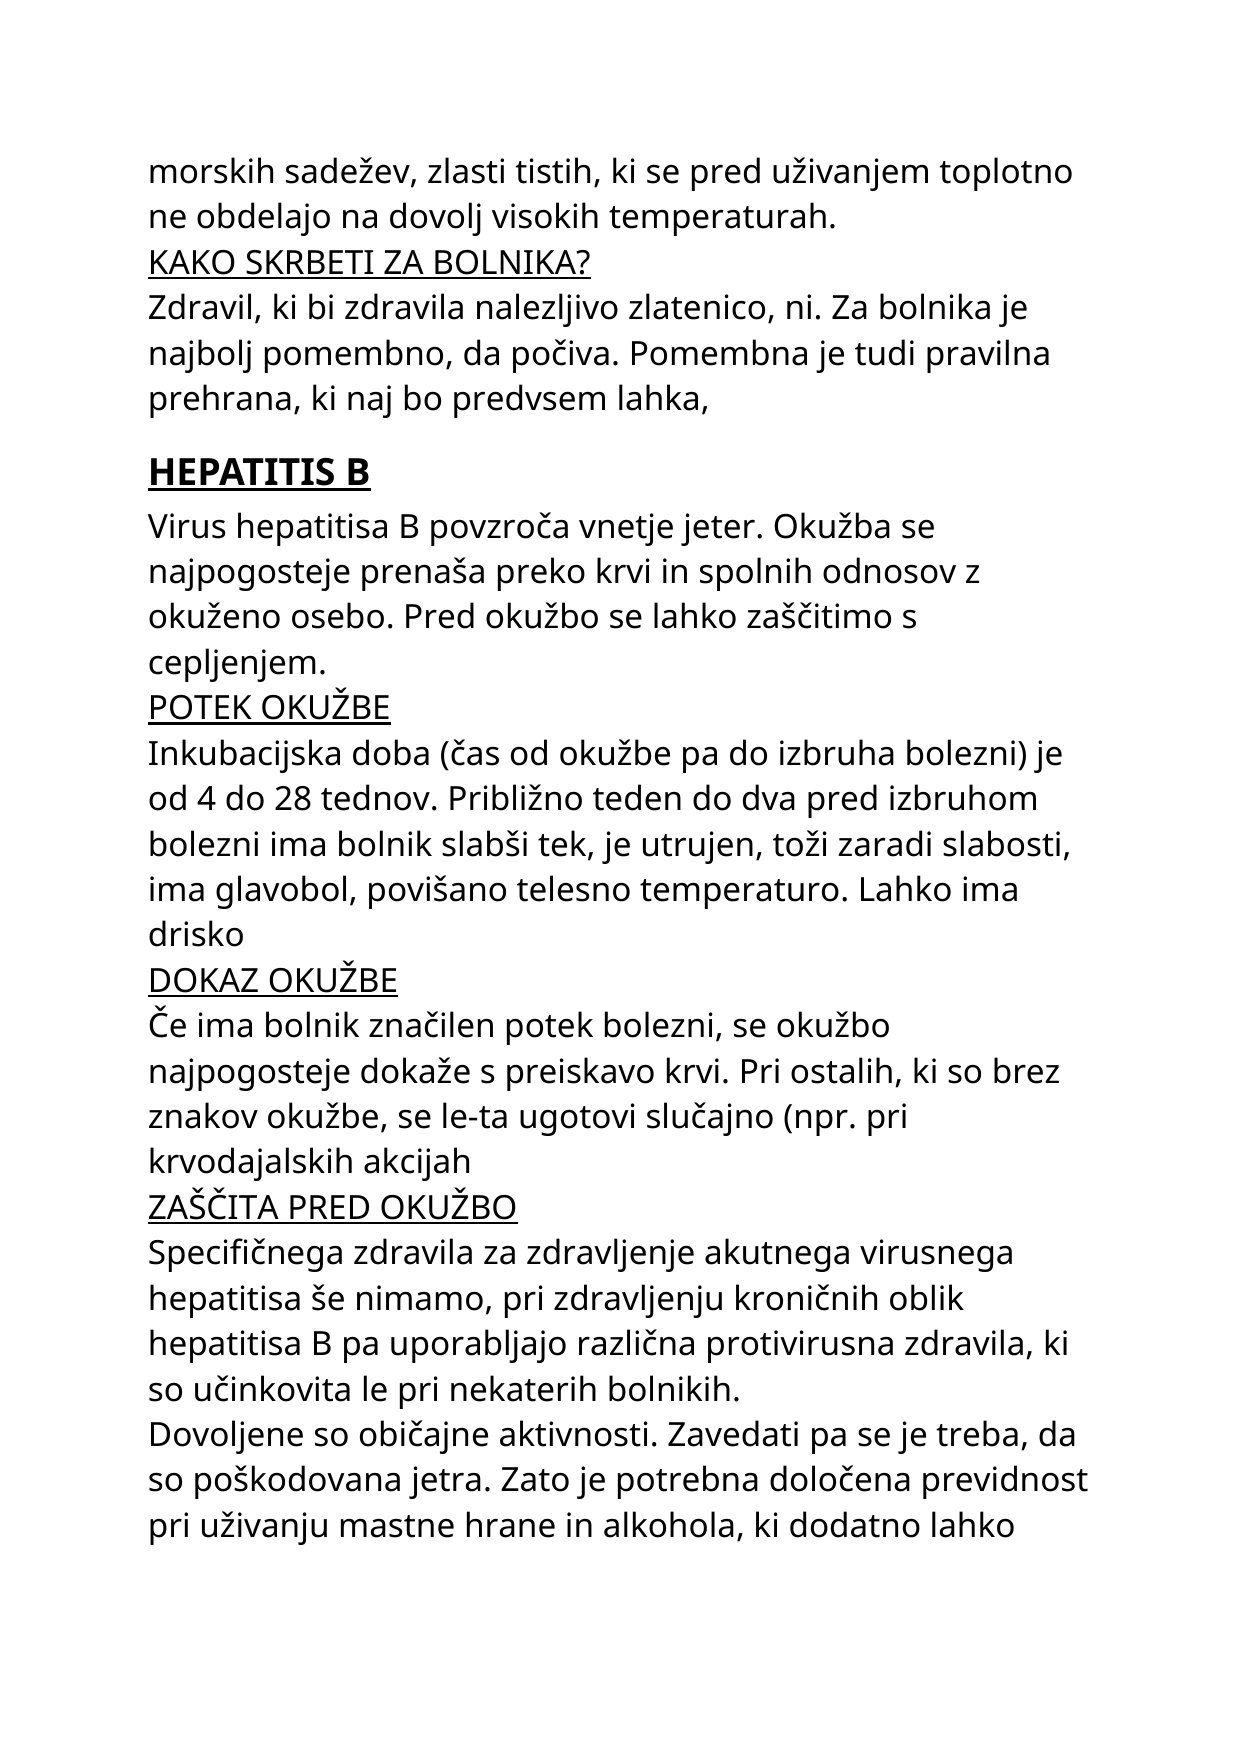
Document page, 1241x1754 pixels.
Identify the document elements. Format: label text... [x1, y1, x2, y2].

text ZAŠČITA PRED OKUŽBO Specifičnega zdravila za zdravljenje akutnega virusnega hepatitisa še nimamo, pri zdravljenju kroničnih oblik hepatitisa B pa uporabljajo različna protivirusna zdravila, ki so učinkovita le pri nekaterih bolnikih. Dovoljene so običajne aktivnosti. Zavedati pa se je treba, da so poškodovana jetra. Zato je potrebna določena previdnost pri uživanju mastne hrane in alkohola, ki dodatno lahko [148, 1184, 1093, 1547]
text DOKAZ OKUŽBE Če ima bolnik značilen potek bolezni, se okužbo najpogosteje dokaže s preiskavo krvi. Pri ostalih, ki so brez znakov okužbe, se le-ta ugotovi slučajno (npr. pri krvodajalskih akcijah [148, 957, 1093, 1184]
text morskih sadežev, zlasti tistih, ki se pred uživanjem toplotno ne obdelajo na dovolj visokih temperaturah. [148, 148, 1093, 238]
text KAKO SKRBETI ZA BOLNIKA? Zdravil, ki bi zdravila nalezljivo zlatenico, ni. Za bolnika je najbolj pomembno, da počiva. Pomembna je tudi pravilna prehrana, ki naj bo predvsem lahka, [148, 238, 1093, 420]
text HEPATITIS B [148, 445, 1093, 496]
text POTEK OKUŽBE Inkubacijska doba (čas od okužbe pa do izbruha bolezni) je od 4 do 28 tednov. Približno teden do dva pred izbruhom bolezni ima bolnik slabši tek, je utrujen, toži zaradi slabosti, ima glavobol, povišano telesno temperaturo. Lahko ima drisko [148, 684, 1093, 957]
text Virus hepatitisa B povzroča vnetje jeter. Okužba se najpogosteje prenaša preko krvi in spolnih odnosov z okuženo osebo. Pred okužbo se lahko zaščitimo s cepljenjem. [148, 502, 1093, 684]
